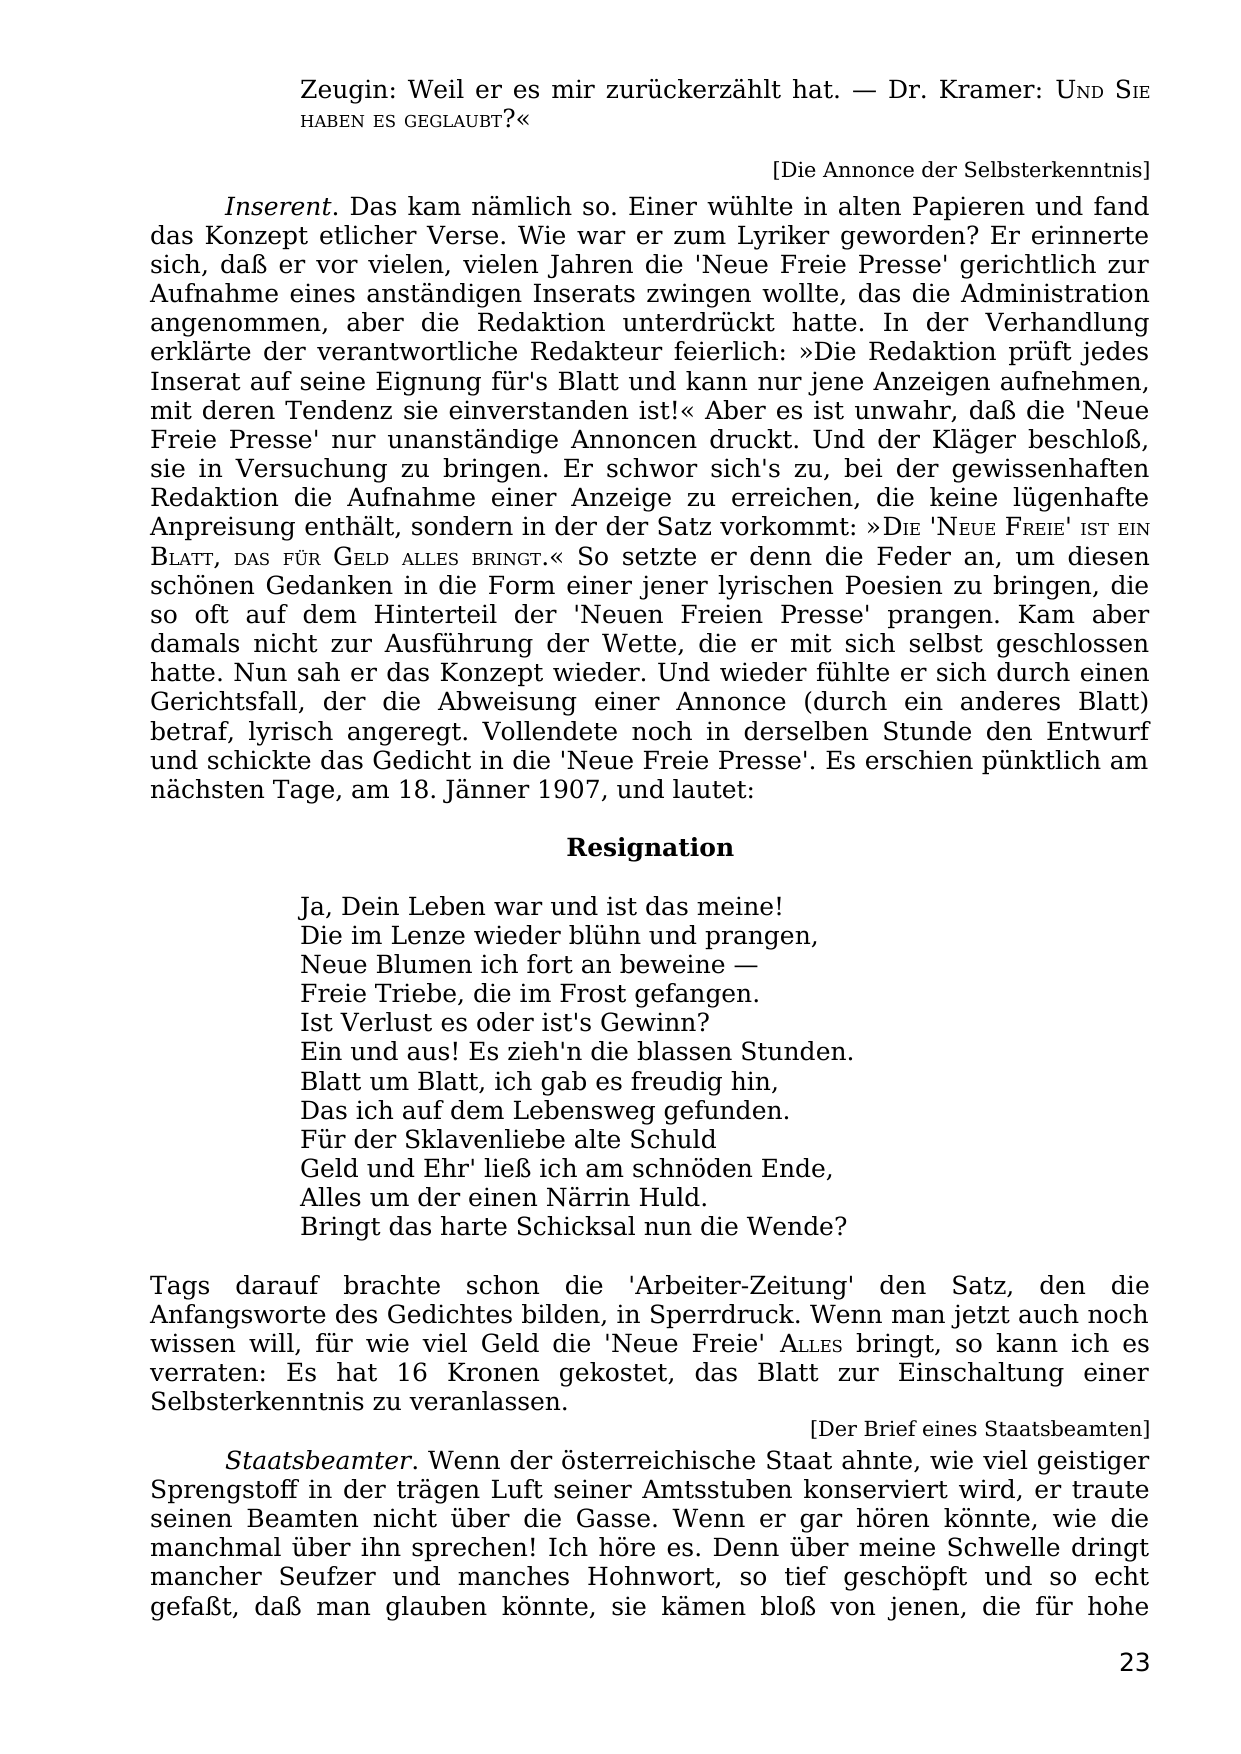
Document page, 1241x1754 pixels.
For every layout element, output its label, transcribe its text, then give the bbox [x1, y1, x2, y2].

text Inserent. Das kam nämlich so. Einer wühlte in alten Papieren und fand das Konzept etlicher Verse. Wie war er zum Lyriker geworden? Er erinnerte sich, daß er vor vielen, vielen Jahren die 'Neue Freie Presse' gerichtlich zur Aufnahme eines anständigen Inserats zwingen wollte, das die Administration angenommen, aber die Redaktion unterdrückt hatte. In der Verhandlung erklärte der verantwortliche Redakteur feierlich: »Die Redaktion prüft jedes Inserat auf seine Eignung für's Blatt und kann nur jene Anzeigen aufnehmen, mit deren Tendenz sie einverstanden ist!« Aber es ist unwahr, daß die 'Neue Freie Presse' nur unanständige Annoncen druckt. Und der Kläger beschloß, sie in Versuchung zu bringen. Er schwor sich's zu, bei der gewissenhaften Redaktion die Aufnahme einer Anzeige zu erreichen, die keine lügenhafte Anpreisung enthält, sondern in der der Satz vorkommt: »Die 'Neue Freie' ist ein Blatt, das für Geld alles bringt.« So setzte er denn die Feder an, um diesen schönen Gedanken in die Form einer jener lyrischen Poesien zu bringen, die so oft auf dem Hinterteil der 'Neuen Freien Presse' prangen. Kam aber damals nicht zur Ausführung der Wette, die er mit sich selbst geschlossen hatte. Nun sah er das Konzept wieder. Und wieder fühlte er sich durch einen Gerichtsfall, der die Abweisung einer Annonce (durch ein anderes Blatt) betraf, lyrisch angeregt. Vollendete noch in derselben Stunde den Entwurf und schickte das Gedicht in die 'Neue Freie Presse'. Es erschien pünktlich am nächsten Tage, am 18. Jänner 1907, und lautet: [150, 182, 1151, 804]
text Ein und aus! Es zieh'n die blassen Stunden. [300, 1037, 1151, 1067]
text Das ich auf dem Lebensweg gefunden. [300, 1096, 1151, 1125]
text Für der Sklavenliebe alte Schuld [300, 1125, 1151, 1154]
text [Der Brief eines Staatsbeamten] [150, 1417, 1151, 1441]
text Freie Triebe, die im Frost gefangen. [300, 979, 1151, 1008]
text Ist Verlust es oder ist's Gewinn? [300, 1008, 1151, 1037]
text Resignation [150, 804, 1151, 862]
text Tags darauf brachte schon die 'Arbeiter-Zeitung' den Satz, den die Anfangsworte des Gedichtes bilden, in Sperrdruck. Wenn man jetzt auch noch wissen will, für wie viel Geld die 'Neue Freie' Alles bringt, so kann ich es verraten: Es hat 16 Kronen gekostet, das Blatt zur Einschaltung einer Selbsterkenntnis zu veranlassen. [150, 1271, 1151, 1417]
text Staatsbeamter. Wenn der österreichische Staat ahnte, wie viel geistiger Sprengstoff in der trägen Luft seiner Amtsstuben konserviert wird, er traute seinen Beamten nicht über die Gasse. Wenn er gar hören könnte, wie die manchmal über ihn sprechen! Ich höre es. Denn über meine Schwelle dringt mancher Seufzer und manches Hohnwort, so tief geschöpft und so echt gefaßt, daß man glauben könnte, sie kämen bloß von jenen, die für hohe [150, 1441, 1151, 1621]
text [Die Annonce der Selbsterkenntnis] [150, 158, 1151, 182]
text Alles um der einen Närrin Huld. [300, 1183, 1151, 1212]
text Neue Blumen ich fort an beweine — [300, 950, 1151, 979]
text Ja, Dein Leben war und ist das meine! [300, 892, 1151, 921]
text Bringt das harte Schicksal nun die Wende? [300, 1212, 1151, 1242]
text Geld und Ehr' ließ ich am schnöden Ende, [300, 1154, 1151, 1183]
text Zeugin: Weil er es mir zurückerzählt hat. — Dr. Kramer: Und Sie haben es geglaubt?« [300, 75, 1151, 133]
text Die im Lenze wieder blühn und prangen, [300, 921, 1151, 950]
text Blatt um Blatt, ich gab es freudig hin, [300, 1067, 1151, 1096]
